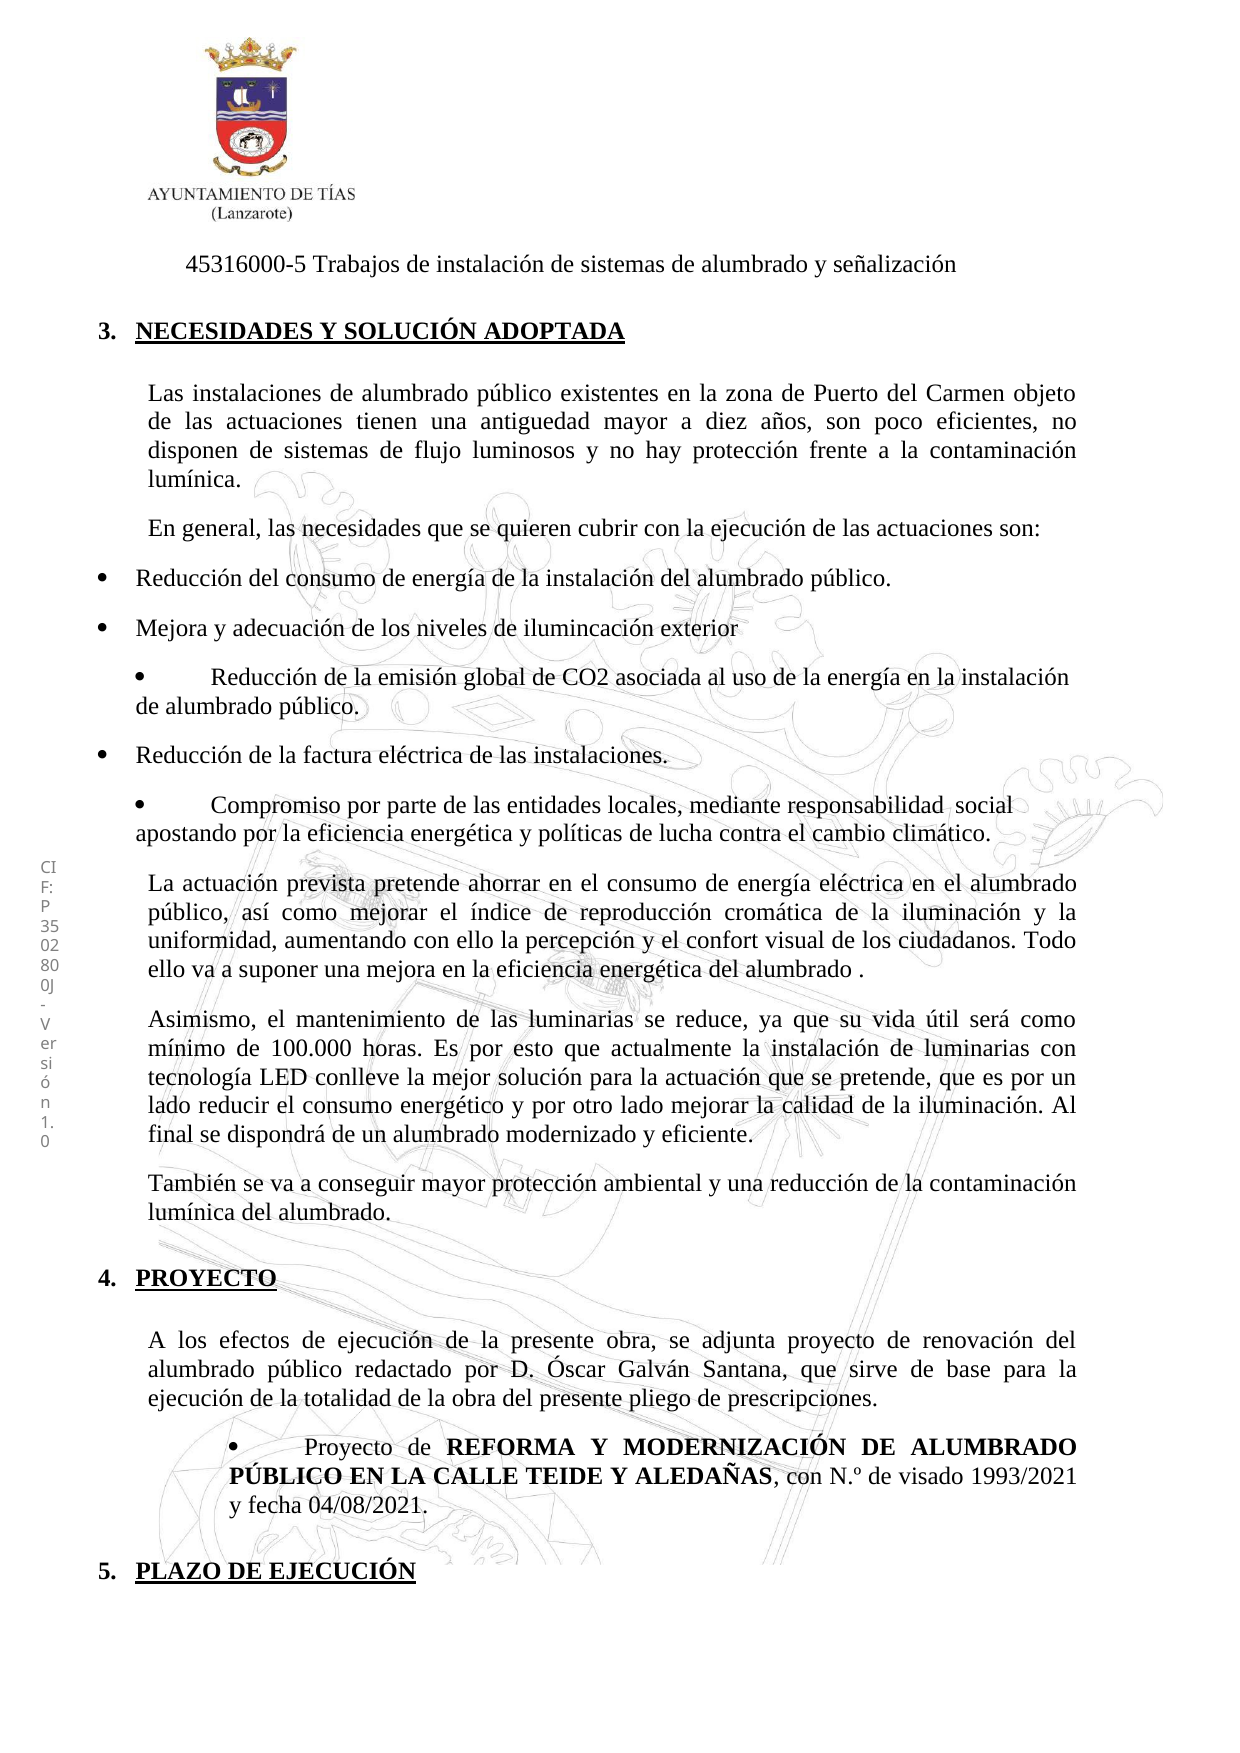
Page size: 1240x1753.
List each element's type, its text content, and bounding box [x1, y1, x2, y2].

list NECESIDADES Y SOLUCIÓN ADOPTADA [98, 316, 1175, 345]
text Las instalaciones de alumbrado público existentes en la zona de Puerto del Carmen objeto de las actuaciones tienen una antiguedad mayor a diez años, son poco eficientes, no disponen de sistemas de flujo luminosos y no hay protección frente a la contaminación lumínica. [148, 378, 1078, 493]
list Mejora y adecuación de los niveles de ilumincación exterior [98, 613, 158, 641]
list PROYECTO [1164, 1263, 1175, 1292]
list Reducción de la factura eléctrica de las instalaciones. [98, 740, 158, 769]
text CIF: P3502800J-Versión 1.0 Febrero-2009 [40, 858, 59, 1154]
list Reducción del consumo de energía de la instalación del alumbrado público. [98, 563, 158, 592]
list PLAZO DE EJECUCIÓN [98, 1556, 1175, 1585]
list PROYECTO [98, 1263, 158, 1292]
